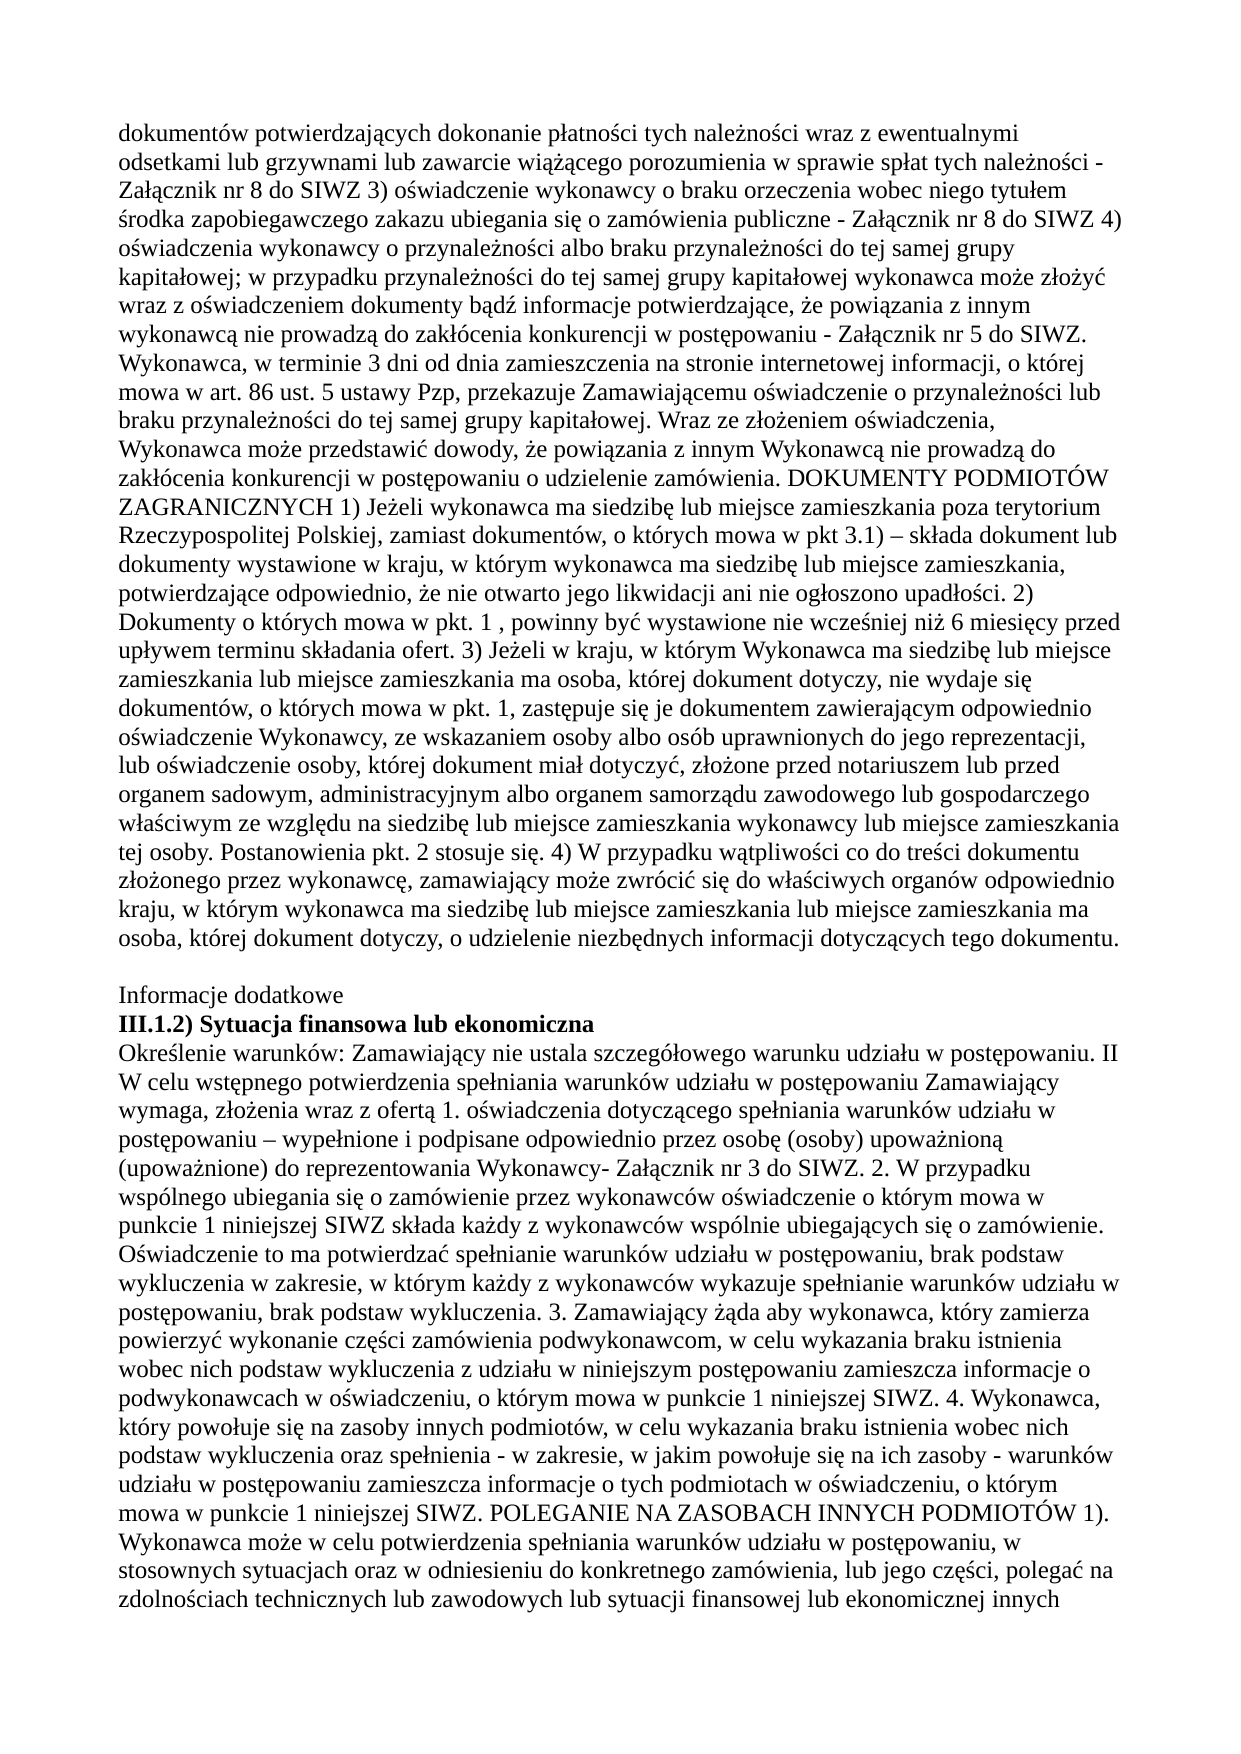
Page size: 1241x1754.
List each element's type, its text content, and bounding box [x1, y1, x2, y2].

text - dokumentów potwierdzających dokonanie płatności tych należności wraz z ewentualnymi odsetkami lub grzywnami lub zawarcie wiążącego porozumienia w sprawie spłat tych należności - Załącznik nr 8 do SIWZ 3) oświadczenie wykonawcy o braku orzeczenia wobec niego tytułem środka zapobiegawczego zakazu ubiegania się o zamówienia publiczne - Załącznik nr 8 do SIWZ 4) oświadczenia wykonawcy o przynależności albo braku przynależności do tej samej grupy kapitałowej; w przypadku przynależności do tej samej grupy kapitałowej wykonawca może złożyć wraz z oświadczeniem dokumenty bądź informacje potwierdzające, że powiązania z innym wykonawcą nie prowadzą do zakłócenia konkurencji w postępowaniu - Załącznik nr 5 do SIWZ. Wykonawca, w terminie 3 dni od dnia zamieszczenia na stronie internetowej informacji, o której mowa w art. 86 ust. 5 ustawy Pzp, przekazuje Zamawiającemu oświadczenie o przynależności lub braku przynależności do tej samej grupy kapitałowej. Wraz ze złożeniem oświadczenia, Wykonawca może przedstawić dowody, że powiązania z innym Wykonawcą nie prowadzą do zakłócenia konkurencji w postępowaniu o udzielenie zamówienia. DOKUMENTY PODMIOTÓW ZAGRANICZNYCH 1) Jeżeli wykonawca ma siedzibę lub miejsce zamieszkania poza terytorium Rzeczypospolitej Polskiej, zamiast dokumentów, o których mowa w pkt 3.1) – składa dokument lub dokumenty wystawione w kraju, w którym wykonawca ma siedzibę lub miejsce zamieszkania, potwierdzające odpowiednio, że nie otwarto jego likwidacji ani nie ogłoszono upadłości. 2) Dokumenty o których mowa w pkt. 1 , powinny być wystawione nie wcześniej niż 6 miesięcy przed upływem terminu składania ofert. 3) Jeżeli w kraju, w którym Wykonawca ma siedzibę lub miejsce zamieszkania lub miejsce zamieszkania ma osoba, której dokument dotyczy, nie wydaje się dokumentów, o których mowa w pkt. 1, zastępuje się je dokumentem zawierającym odpowiednio oświadczenie Wykonawcy, ze wskazaniem osoby albo osób uprawnionych do jego reprezentacji, lub oświadczenie osoby, której dokument miał dotyczyć, złożone przed notariuszem lub przed organem sadowym, administracyjnym albo organem samorządu zawodowego lub gospodarczego właściwym ze względu na siedzibę lub miejsce zamieszkania wykonawcy lub miejsce zamieszkania tej osoby. Postanowienia pkt. 2 stosuje się. 4) W przypadku wątpliwości co do treści dokumentu złożonego przez wykonawcę, zamawiający może zwrócić się do właściwych organów odpowiednio kraju, w którym wykonawca ma siedzibę lub miejsce zamieszkania lub miejsce zamieszkania ma osoba, której dokument dotyczy, o udzielenie niezbędnych informacji dotyczących tego dokumentu. Informacje dodatkowe III.1.2) Sytuacja finansowa lub ekonomiczna Określenie warunków: Zamawiający nie ustala szczegółowego warunku udziału w postępowaniu. II W celu wstępnego potwierdzenia spełniania warunków udziału w postępowaniu Zamawiający wymaga, złożenia wraz z ofertą 1. oświadczenia dotyczącego spełniania warunków udziału w postępowaniu – wypełnione i podpisane odpowiednio przez osobę (osoby) upoważnioną (upoważnione) do reprezentowania Wykonawcy- Załącznik nr 3 do SIWZ. 2. W przypadku wspólnego ubiegania się o zamówienie przez wykonawców oświadczenie o którym mowa w punkcie 1 niniejszej SIWZ składa każdy z wykonawców wspólnie ubiegających się o zamówienie. Oświadczenie to ma potwierdzać spełnianie warunków udziału w postępowaniu, brak podstaw wykluczenia w zakresie, w którym każdy z wykonawców wykazuje spełnianie warunków udziału w postępowaniu, brak podstaw wykluczenia. 3. Zamawiający żąda aby wykonawca, który zamierza powierzyć wykonanie części zamówienia podwykonawcom, w celu wykazania braku istnienia wobec nich podstaw wykluczenia z udziału w niniejszym postępowaniu zamieszcza informacje o podwykonawcach w oświadczeniu, o którym mowa w punkcie 1 niniejszej SIWZ. 4. Wykonawca, który powołuje się na zasoby innych podmiotów, w celu wykazania braku istnienia wobec nich podstaw wykluczenia oraz spełnienia - w zakresie, w jakim powołuje się na ich zasoby - warunków udziału w postępowaniu zamieszcza informacje o tych podmiotach w oświadczeniu, o którym mowa w punkcie 1 niniejszej SIWZ. POLEGANIE NA ZASOBACH INNYCH PODMIOTÓW 1). Wykonawca może w celu potwierdzenia spełniania warunków udziału w postępowaniu, w stosownych sytuacjach oraz w odniesieniu do konkretnego zamówienia, lub jego części, polegać na zdolnościach technicznych lub zawodowych lub sytuacji finansowej lub ekonomicznej innych [118, 118, 1122, 1613]
